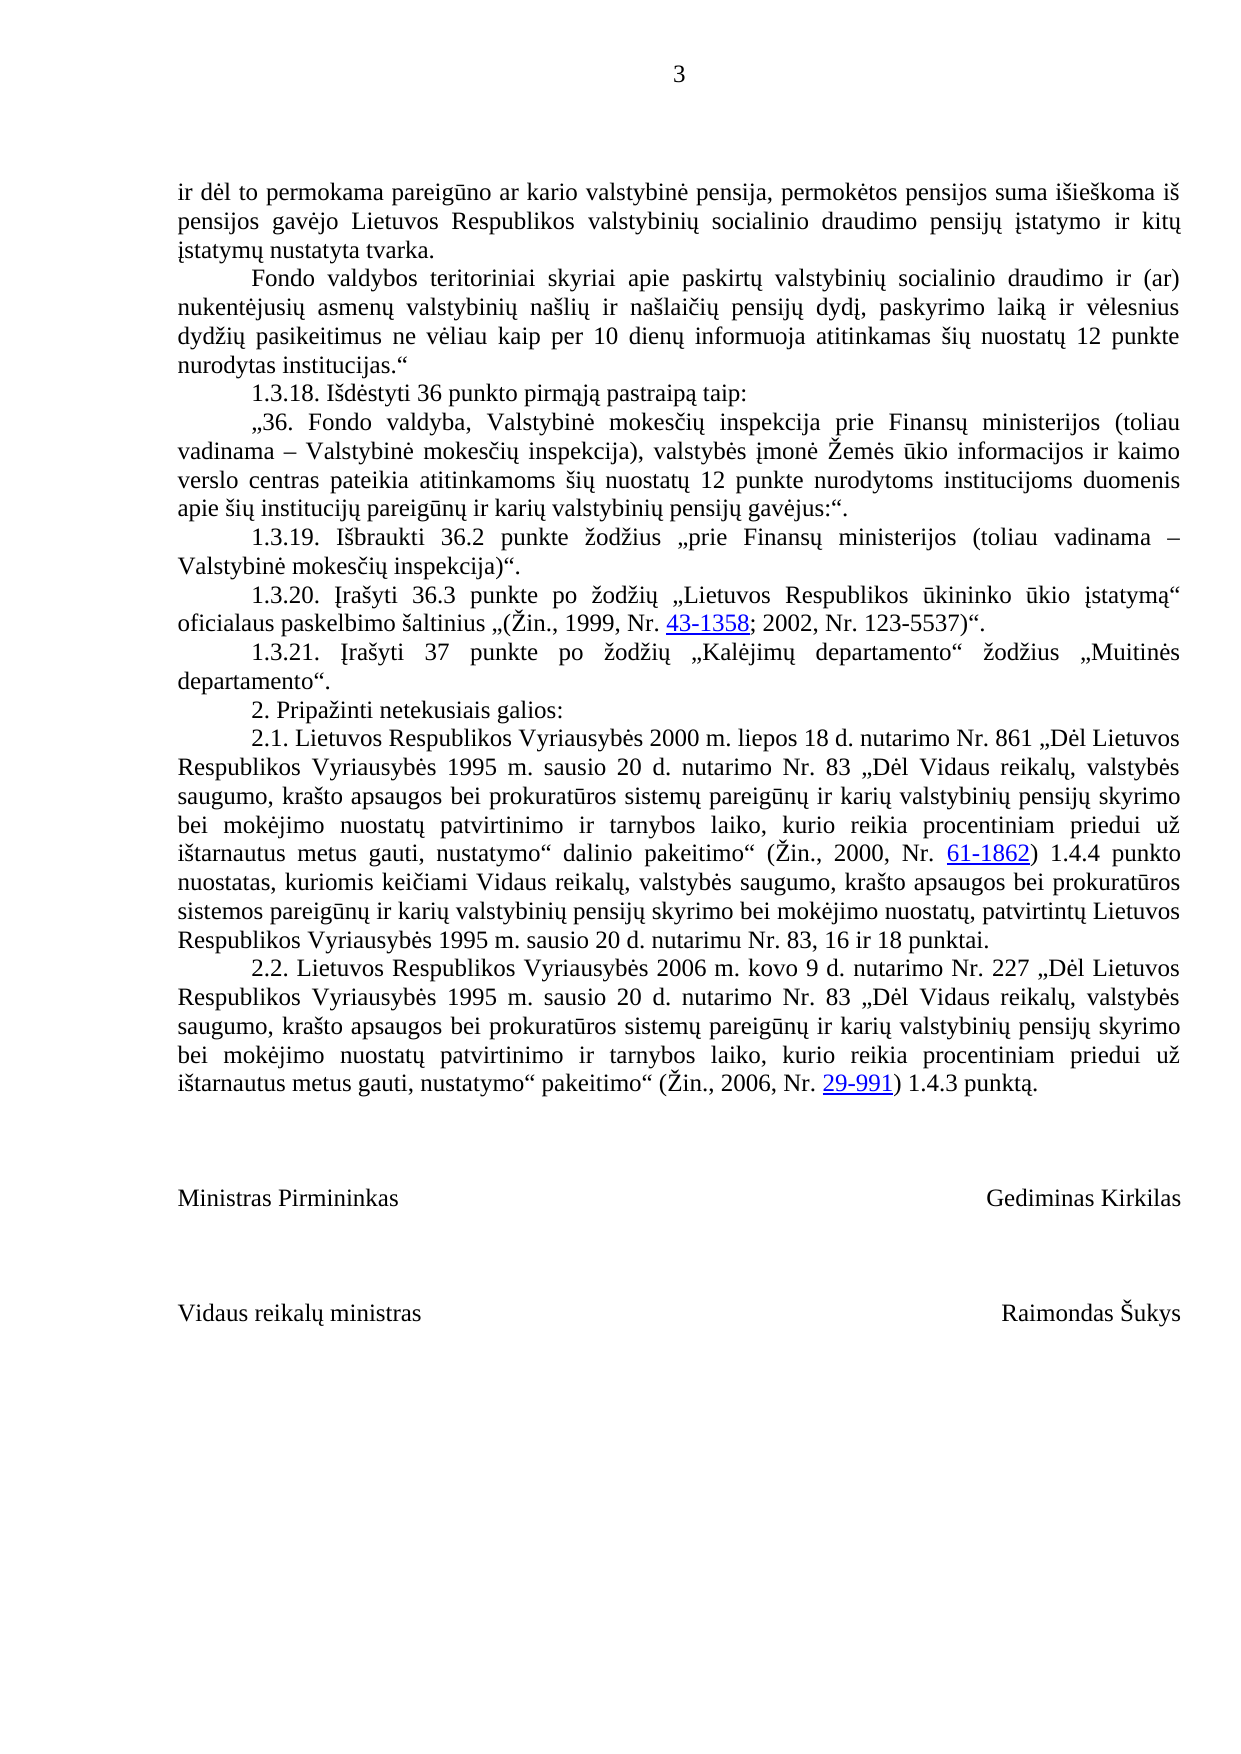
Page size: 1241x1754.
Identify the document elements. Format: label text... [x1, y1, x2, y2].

text 2.1. Lietuvos Respublikos Vyriausybės 2000 m. liepos 18 d. nutarimo Nr. 861 „Dėl Lietuvos Respublikos Vyriausybės 1995 m. sausio 20 d. nutarimo Nr. 83 „Dėl Vidaus reikalų, valstybės saugumo, krašto apsaugos bei prokuratūros sistemų pareigūnų ir karių valstybinių pensijų skyrimo bei mokėjimo nuostatų patvirtinimo ir tarnybos laiko, kurio reikia procentiniam priedui už ištarnautus metus gauti, nustatymo“ dalinio pakeitimo“ (Žin., 2000, Nr. 61-1862) 1.4.4 punkto nuostatas, kuriomis keičiami Vidaus reikalų, valstybės saugumo, krašto apsaugos bei prokuratūros sistemos pareigūnų ir karių valstybinių pensijų skyrimo bei mokėjimo nuostatų, patvirtintų Lietuvos Respublikos Vyriausybės 1995 m. sausio 20 d. nutarimu Nr. 83, 16 ir 18 punktai. [177, 723, 1181, 953]
text „36. Fondo valdyba, Valstybinė mokesčių inspekcija prie Finansų ministerijos (toliau vadinama – Valstybinė mokesčių inspekcija), valstybės įmonė Žemės ūkio informacijos ir kaimo verslo centras pateikia atitinkamoms šių nuostatų 12 punkte nurodytoms institucijoms duomenis apie šių institucijų pareigūnų ir karių valstybinių pensijų gavėjus:“. [177, 407, 1181, 522]
text 1.3.18. Išdėstyti 36 punkto pirmąją pastraipą taip: [177, 378, 1181, 407]
text 1.3.19. Išbraukti 36.2 punkte žodžius „prie Finansų ministerijos (toliau vadinama – Valstybinė mokesčių inspekcija)“. [177, 522, 1181, 580]
text Ministras Pirmininkas Gediminas Kirkilas [177, 1183, 1181, 1212]
text 2.2. Lietuvos Respublikos Vyriausybės 2006 m. kovo 9 d. nutarimo Nr. 227 „Dėl Lietuvos Respublikos Vyriausybės 1995 m. sausio 20 d. nutarimo Nr. 83 „Dėl Vidaus reikalų, valstybės saugumo, krašto apsaugos bei prokuratūros sistemų pareigūnų ir karių valstybinių pensijų skyrimo bei mokėjimo nuostatų patvirtinimo ir tarnybos laiko, kurio reikia procentiniam priedui už ištarnautus metus gauti, nustatymo“ pakeitimo“ (Žin., 2006, Nr. 29-991) 1.4.3 punktą. [177, 953, 1181, 1097]
text 1.3.21. Įrašyti 37 punkte po žodžių „Kalėjimų departamento“ žodžius „Muitinės departamento“. [177, 637, 1181, 695]
text 2. Pripažinti netekusiais galios: [177, 695, 1181, 723]
text ir dėl to permokama pareigūno ar kario valstybinė pensija, permokėtos pensijos suma išieškoma iš pensijos gavėjo Lietuvos Respublikos valstybinių socialinio draudimo pensijų įstatymo ir kitų įstatymų nustatyta tvarka. [177, 177, 1181, 263]
text Fondo valdybos teritoriniai skyriai apie paskirtų valstybinių socialinio draudimo ir (ar) nukentėjusių asmenų valstybinių našlių ir našlaičių pensijų dydį, paskyrimo laiką ir vėlesnius dydžių pasikeitimus ne vėliau kaip per 10 dienų informuoja atitinkamas šių nuostatų 12 punkte nurodytas institucijas.“ [177, 263, 1181, 378]
text 1.3.20. Įrašyti 36.3 punkte po žodžių „Lietuvos Respublikos ūkininko ūkio įstatymą“ oficialaus paskelbimo šaltinius „(Žin., 1999, Nr. 43-1358; 2002, Nr. 123-5537)“. [177, 580, 1181, 637]
text Vidaus reikalų ministras Raimondas Šukys [177, 1298, 1181, 1327]
